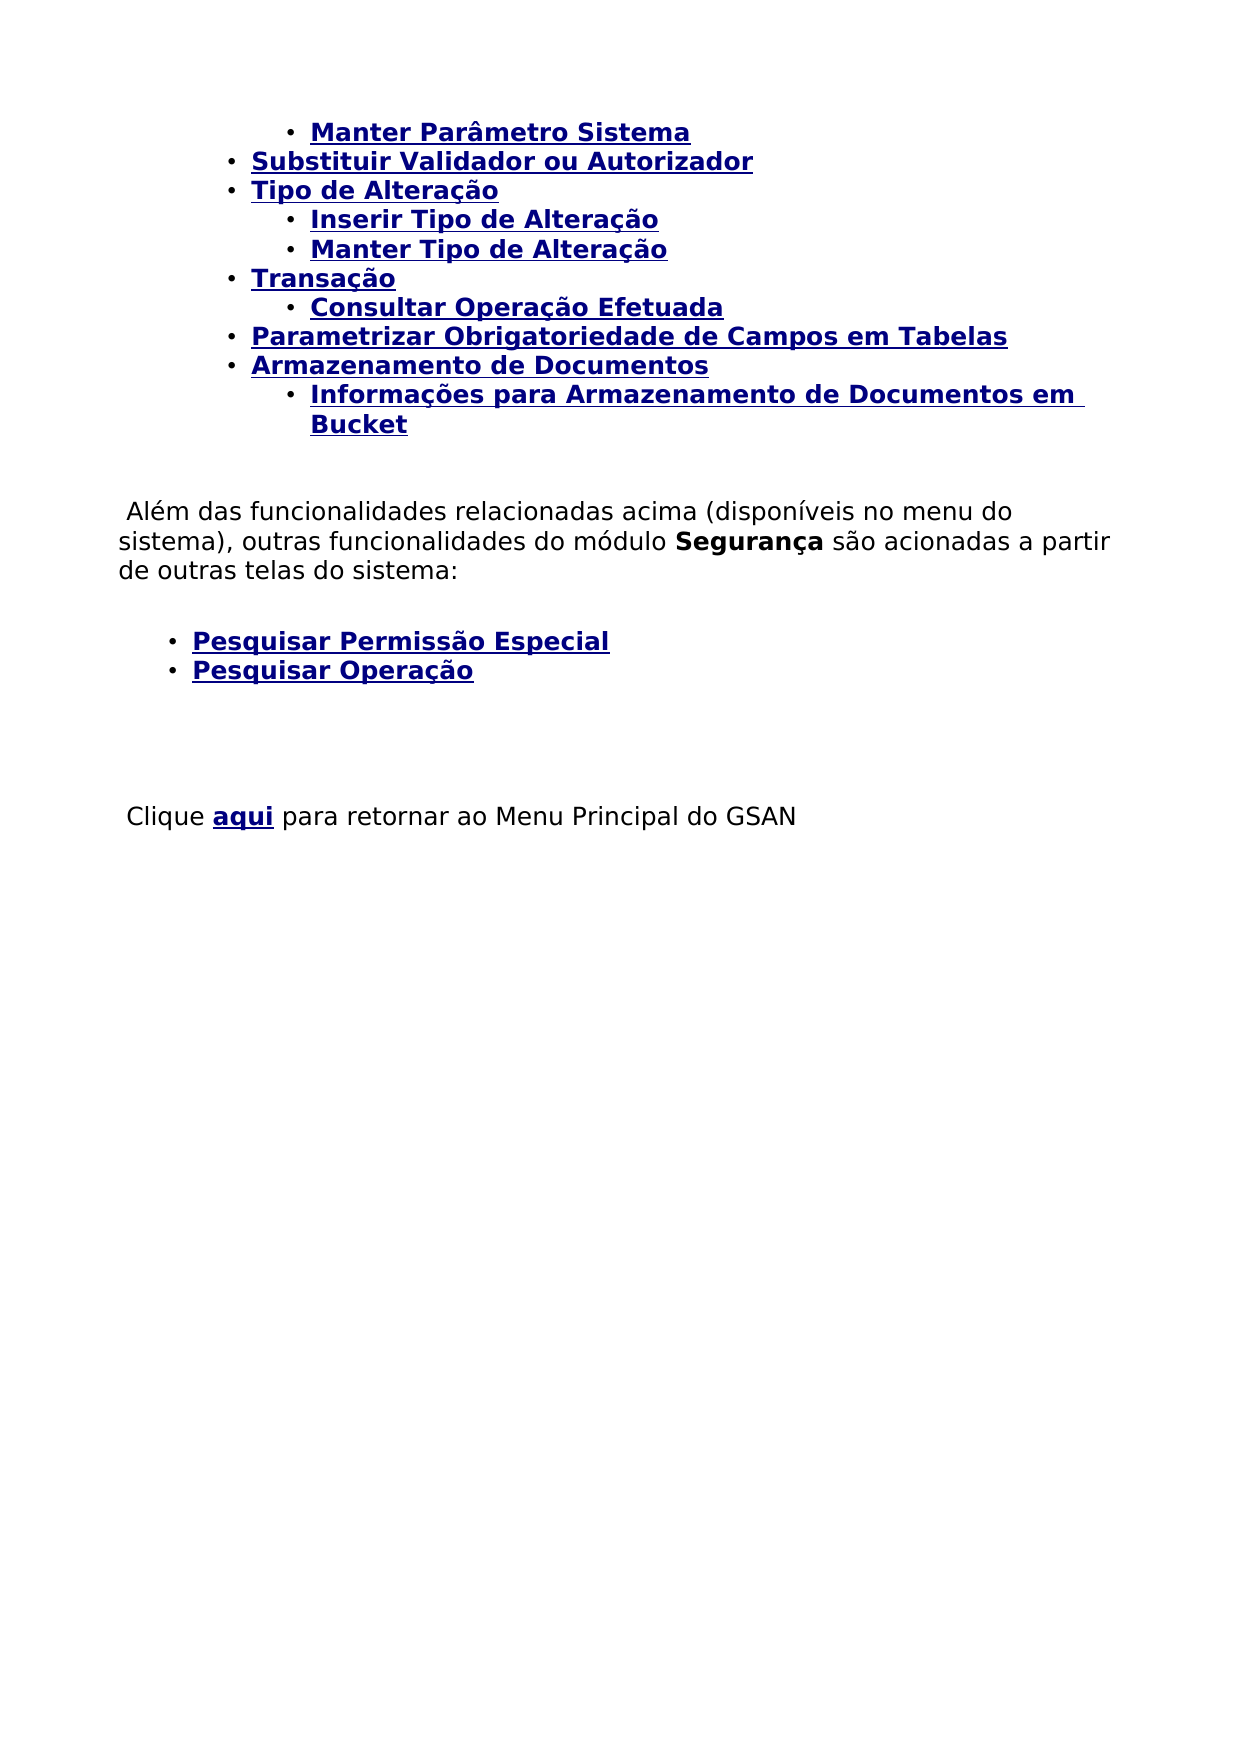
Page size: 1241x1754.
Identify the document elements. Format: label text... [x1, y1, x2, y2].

list Pesquisar Permissão Especial [177, 627, 1122, 656]
text Além das funcionalidades relacionadas acima (disponíveis no menu do sistema), outras funcionalidades do módulo Segurança são acionadas a partir de outras telas do sistema: [118, 468, 1122, 585]
list Manter Tipo de Alteração [295, 235, 1122, 264]
list Manter Parâmetro Sistema [295, 118, 1122, 147]
list Informações para Armazenamento de Documentos em Bucket [295, 381, 1122, 439]
list Tipo de Alteração [236, 176, 1122, 206]
list Transação [236, 264, 1122, 293]
list Consultar Operação Efetuada [295, 293, 1122, 322]
list Parametrizar Obrigatoriedade de Campos em Tabelas [236, 322, 1122, 351]
list Substituir Validador ou Autorizador [236, 147, 1122, 176]
list Inserir Tipo de Alteração [295, 206, 1122, 235]
list Pesquisar Operação [177, 656, 1122, 685]
text Clique aqui para retornar ao Menu Principal do GSAN [118, 715, 1122, 832]
list Armazenamento de Documentos [236, 351, 1122, 381]
